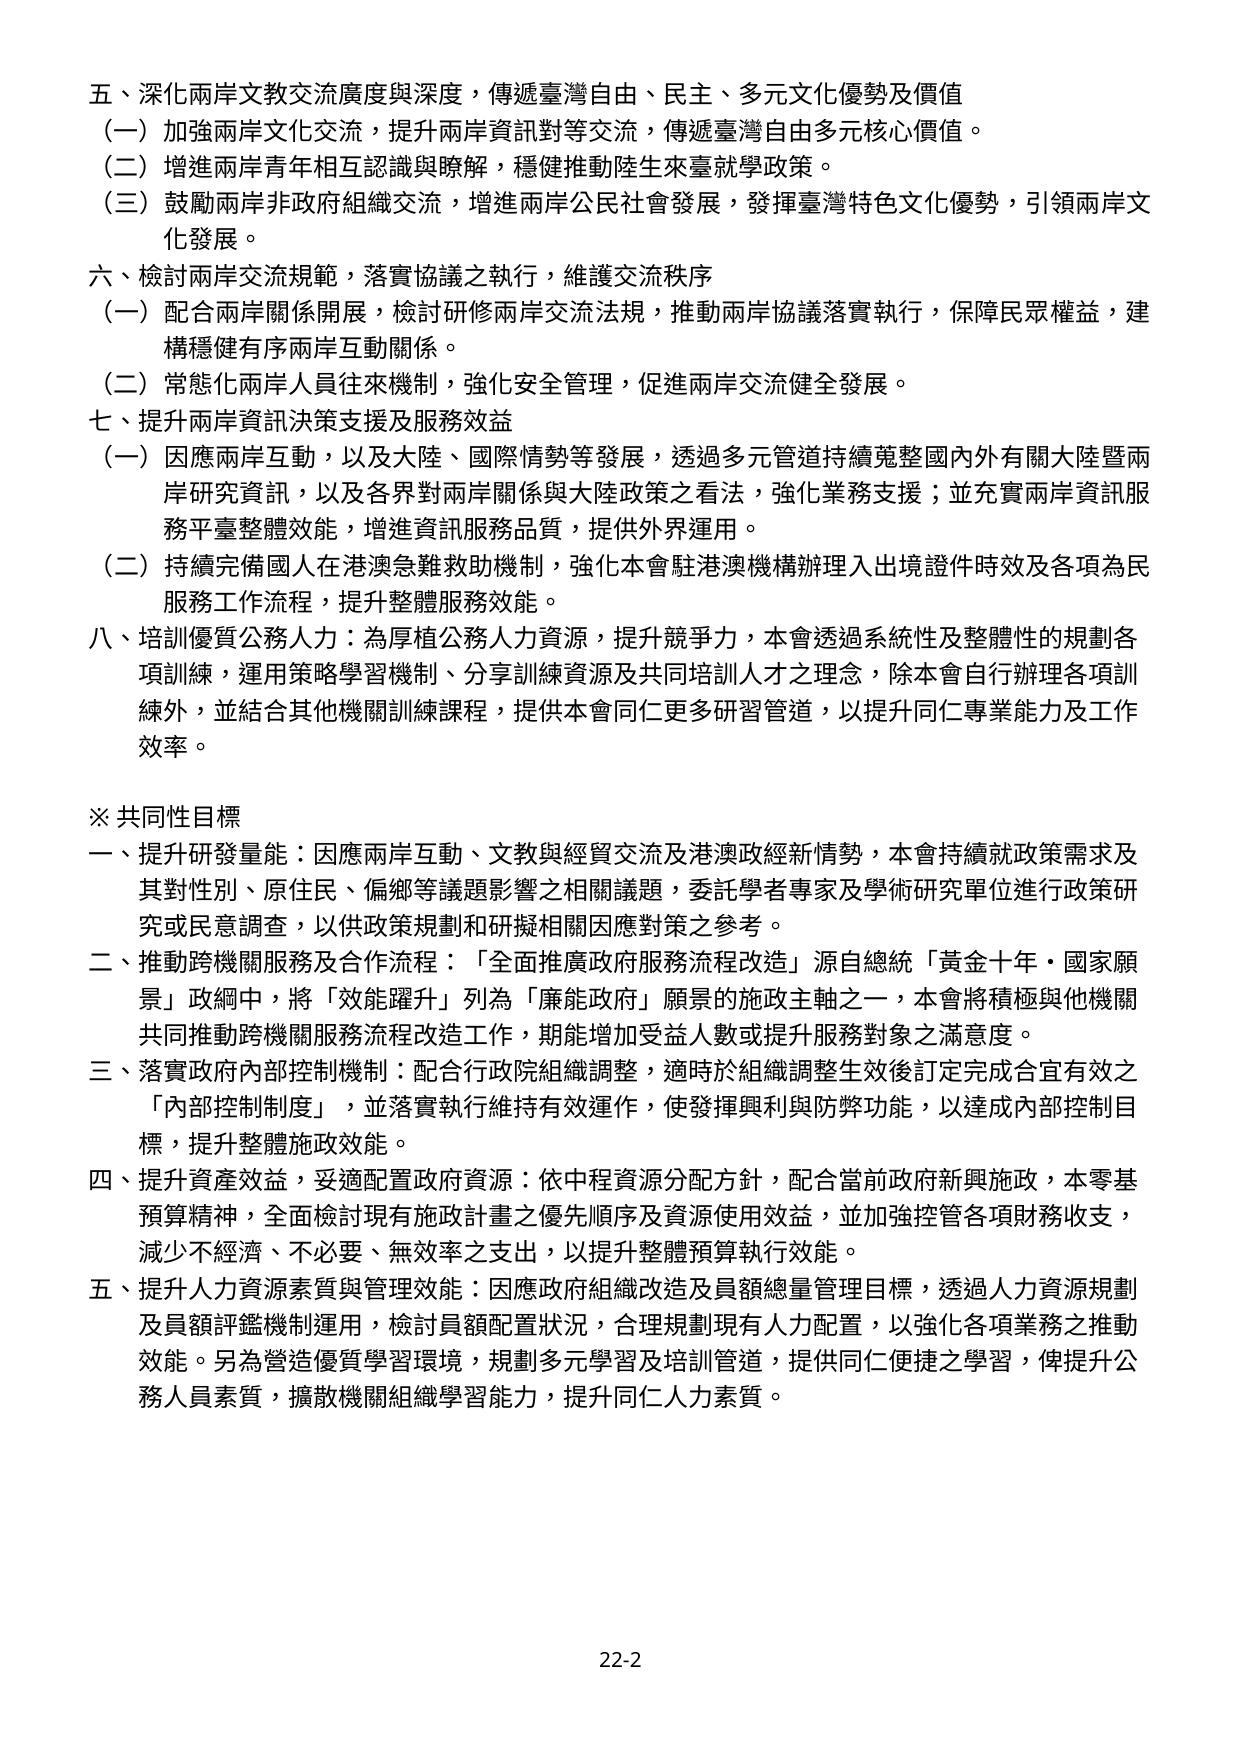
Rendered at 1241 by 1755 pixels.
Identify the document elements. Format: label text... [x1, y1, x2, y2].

text （三）鼓勵兩岸非政府組織交流，增進兩岸公民社會發展，發揮臺灣特色文化優勢，引領兩岸文化發展。 [89, 184, 1152, 256]
text 四、提升資產效益，妥適配置政府資源：依中程資源分配方針，配合當前政府新興施政，本零基預算精神，全面檢討現有施政計畫之優先順序及資源使用效益，並加強控管各項財務收支，減少不經濟、不必要、無效率之支出，以提升整體預算執行效能。 [89, 1160, 1152, 1269]
text （一）因應兩岸互動，以及大陸、國際情勢等發展，透過多元管道持續蒐整國內外有關大陸暨兩岸研究資訊，以及各界對兩岸關係與大陸政策之看法，強化業務支援；並充實兩岸資訊服務平臺整體效能，增進資訊服務品質，提供外界運用。 [89, 437, 1152, 546]
text 七、提升兩岸資訊決策支援及服務效益 [89, 401, 1152, 437]
text 二、推動跨機關服務及合作流程：「全面推廣政府服務流程改造」源自總統「黃金十年‧國家願景」政綱中，將「效能躍升」列為「廉能政府」願景的施政主軸之一，本會將積極與他機關共同推動跨機關服務流程改造工作，期能增加受益人數或提升服務對象之滿意度。 [89, 943, 1152, 1052]
text （一）配合兩岸關係開展，檢討研修兩岸交流法規，推動兩岸協議落實執行，保障民眾權益，建構穩健有序兩岸互動關係。 [89, 292, 1152, 365]
text 六、檢討兩岸交流規範，落實協議之執行，維護交流秩序 [89, 256, 1152, 292]
text 三、落實政府內部控制機制：配合行政院組織調整，適時於組織調整生效後訂定完成合宜有效之「內部控制制度」，並落實執行維持有效運作，使發揮興利與防弊功能，以達成內部控制目標，提升整體施政效能。 [89, 1052, 1152, 1160]
text 五、提升人力資源素質與管理效能：因應政府組織改造及員額總量管理目標，透過人力資源規劃及員額評鑑機制運用，檢討員額配置狀況，合理規劃現有人力配置，以強化各項業務之推動效能。另為營造優質學習環境，規劃多元學習及培訓管道，提供同仁便捷之學習，俾提升公務人員素質，擴散機關組織學習能力，提升同仁人力素質。 [89, 1269, 1152, 1414]
text （一）加強兩岸文化交流，提升兩岸資訊對等交流，傳遞臺灣自由多元核心價值。 [89, 111, 1152, 147]
text （二）增進兩岸青年相互認識與瞭解，穩健推動陸生來臺就學政策。 [89, 147, 1152, 184]
text ※ 共同性目標 [89, 798, 1152, 834]
text 五、深化兩岸文教交流廣度與深度，傳遞臺灣自由、民主、多元文化優勢及價值 [89, 75, 1152, 111]
text 八、培訓優質公務人力：為厚植公務人力資源，提升競爭力，本會透過系統性及整體性的規劃各項訓練，運用策略學習機制、分享訓練資源及共同培訓人才之理念，除本會自行辦理各項訓練外，並結合其他機關訓練課程，提供本會同仁更多研習管道，以提升同仁專業能力及工作效率。 [89, 619, 1152, 764]
text （二）持續完備國人在港澳急難救助機制，強化本會駐港澳機構辦理入出境證件時效及各項為民服務工作流程，提升整體服務效能。 [89, 546, 1152, 619]
text 一、提升研發量能：因應兩岸互動、文教與經貿交流及港澳政經新情勢，本會持續就政策需求及其對性別、原住民、偏鄉等議題影響之相關議題，委託學者專家及學術研究單位進行政策研究或民意調查，以供政策規劃和研擬相關因應對策之參考。 [89, 834, 1152, 943]
text （二）常態化兩岸人員往來機制，強化安全管理，促進兩岸交流健全發展。 [89, 365, 1152, 401]
